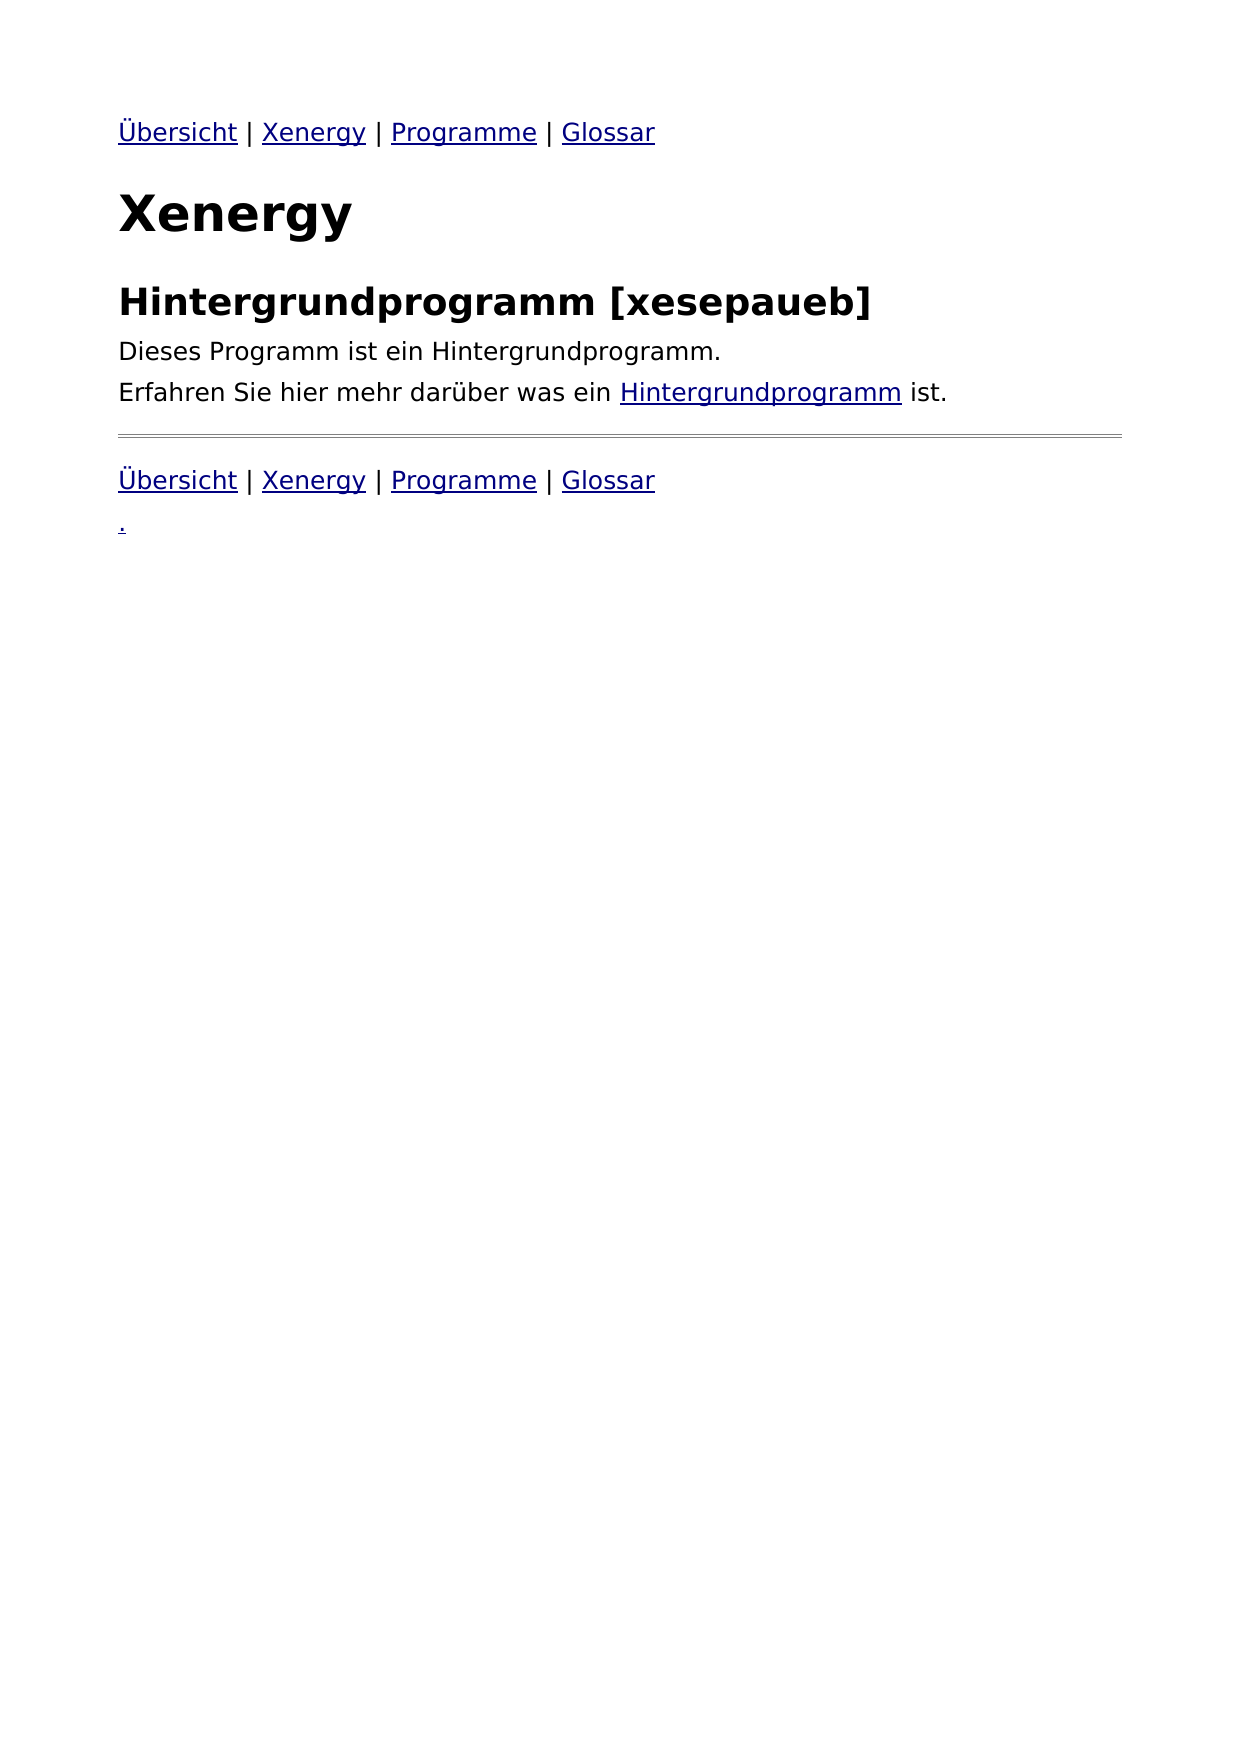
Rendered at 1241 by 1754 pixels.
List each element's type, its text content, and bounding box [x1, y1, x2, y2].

text Übersicht | Xenergy | Programme | Glossar [118, 118, 1122, 147]
text . [118, 508, 1122, 537]
text Erfahren Sie hier mehr darüber was ein Hintergrundprogramm ist. [118, 378, 1122, 407]
text Dieses Programm ist ein Hintergrundprogramm. [118, 337, 1122, 366]
subtitle Hintergrundprogramm [xesepaueb] [118, 281, 1122, 324]
subtitle Xenergy [118, 185, 1122, 243]
text Übersicht | Xenergy | Programme | Glossar [118, 466, 1122, 496]
